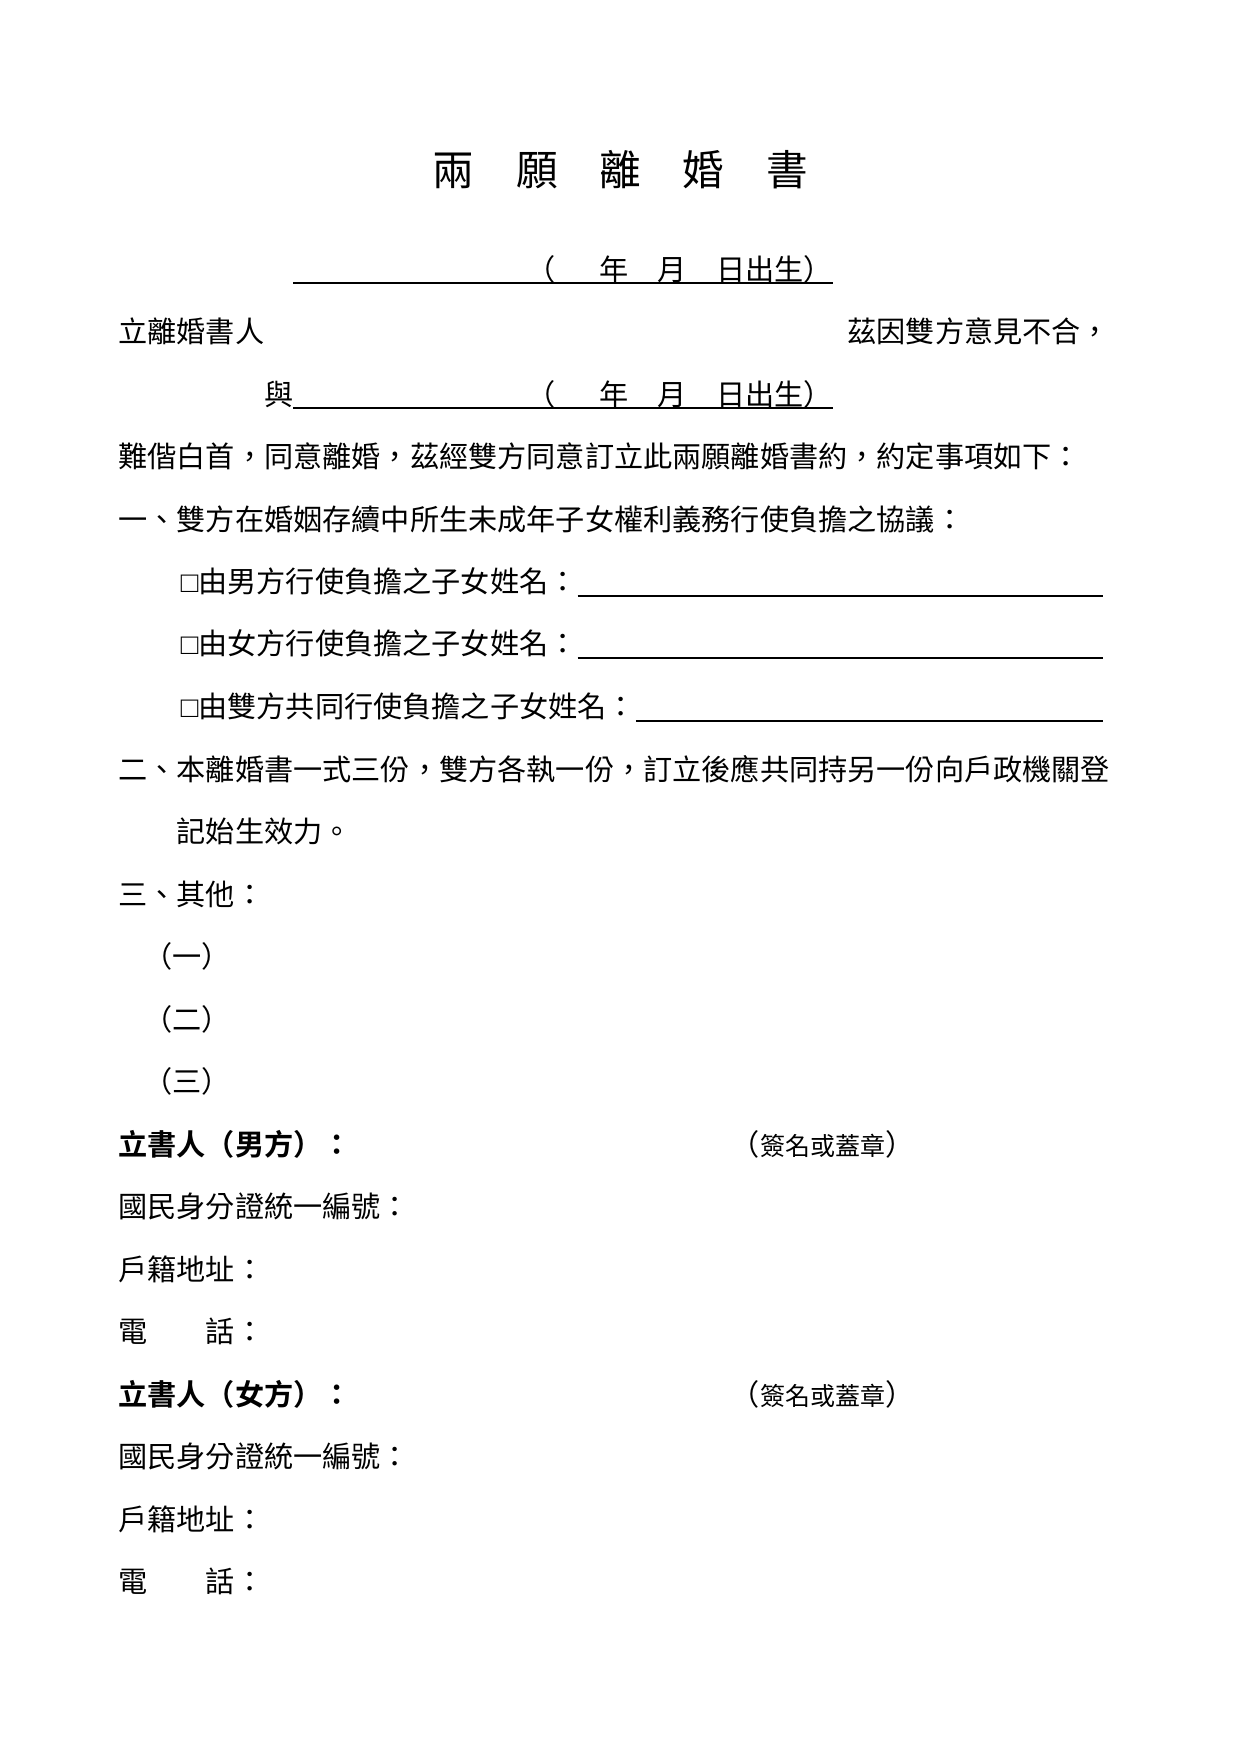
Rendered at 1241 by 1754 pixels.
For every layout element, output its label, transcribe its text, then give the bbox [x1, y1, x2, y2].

text 電 話： [118, 1538, 1122, 1601]
text 國民身分證統一編號： [118, 1163, 1122, 1226]
text 戶籍地址： [118, 1476, 1122, 1538]
text 戶籍地址： [118, 1226, 1122, 1288]
text 與 （ 年 月 日出生） [118, 351, 1122, 413]
text 立離婚書人 茲因雙方意見不合， [118, 288, 1122, 351]
text 國民身分證統一編號： [118, 1413, 1122, 1476]
text □由女方行使負擔之子女姓名： [181, 601, 1122, 663]
text （三） [143, 1038, 1122, 1101]
text （二） [143, 976, 1122, 1038]
text 難偕白首，同意離婚，茲經雙方同意訂立此兩願離婚書約，約定事項如下： [118, 413, 1122, 476]
text 電 話： [118, 1288, 1122, 1351]
text 立書人（女方）： （簽名或蓋章） [118, 1351, 1122, 1413]
text 三、其他： [118, 851, 1122, 913]
text 兩 願 離 婚 書 [118, 126, 1122, 188]
text （一） [143, 913, 1122, 976]
text 立書人（男方）： （簽名或蓋章） [118, 1101, 1122, 1163]
text □由男方行使負擔之子女姓名： [181, 538, 1122, 601]
text 一、雙方在婚姻存續中所生未成年子女權利義務行使負擔之協議： [118, 476, 1122, 538]
text 二、本離婚書一式三份，雙方各執一份，訂立後應共同持另一份向戶政機關登記始生效力。 [118, 726, 1122, 851]
text □由雙方共同行使負擔之子女姓名： [181, 663, 1122, 726]
text （ 年 月 日出生） [118, 226, 1122, 288]
